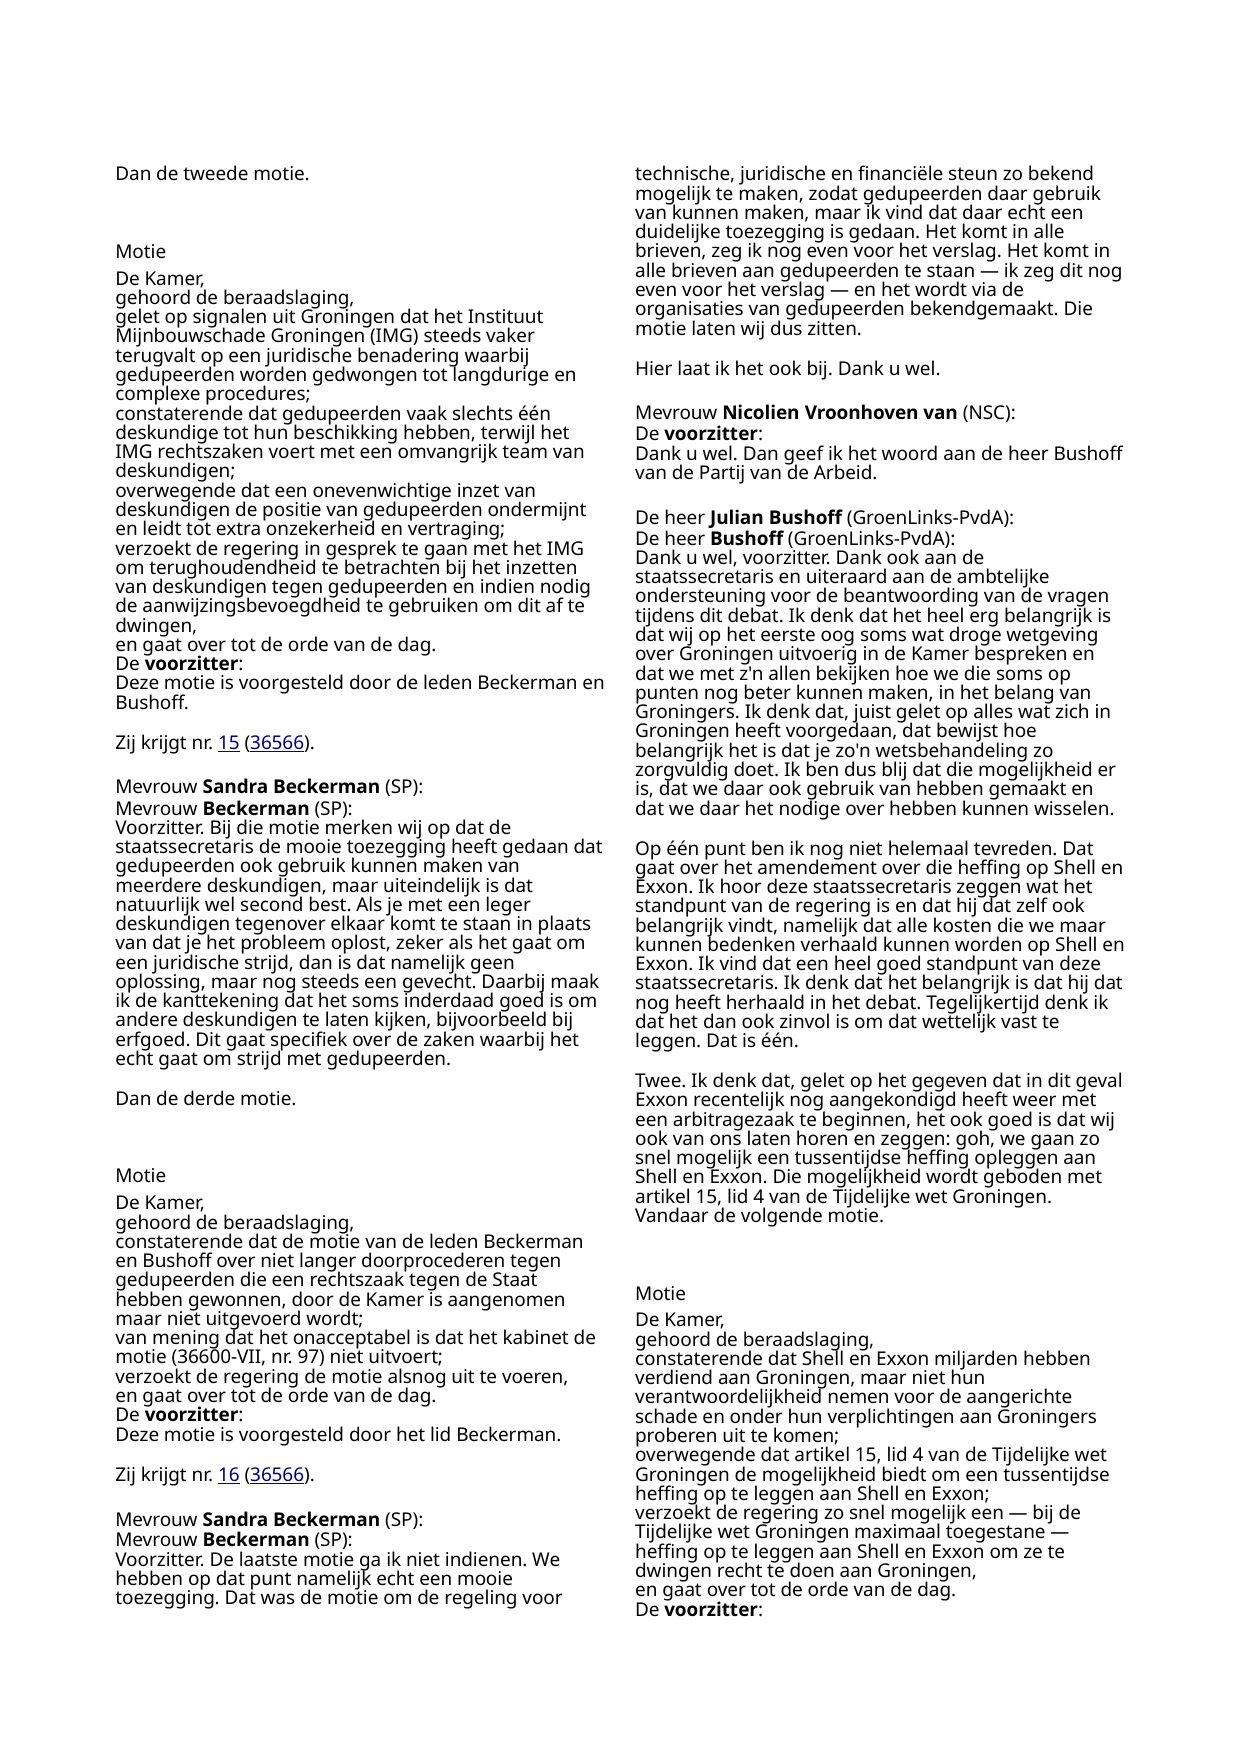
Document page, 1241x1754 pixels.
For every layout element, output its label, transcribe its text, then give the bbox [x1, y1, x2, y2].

text Dank u wel. Dan geef ik het woord aan de heer Bushoff van de Partij van de Arbeid. [635, 444, 1125, 483]
text De Kamer, [115, 270, 605, 289]
text Op één punt ben ik nog niet helemaal tevreden. Dat gaat over het amendement over die heffing op Shell en Exxon. Ik hoor deze staatssecretaris zeggen wat het standpunt van de regering is en dat hij dat zelf ook belangrijk vindt, namelijk dat alle kosten die we maar kunnen bedenken verhaald kunnen worden op Shell en Exxon. Ik vind dat een heel goed standpunt van deze staatssecretaris. Ik denk dat het belangrijk is dat hij dat nog heeft herhaald in het debat. Tegelijkertijd denk ik dat het dan ook zinvol is om dat wettelijk vast te leggen. Dat is één. [635, 839, 1125, 1051]
text Zij krijgt nr. 15 (36566). [115, 734, 605, 753]
text Voorzitter. Bij die motie merken wij op dat de staatssecretaris de mooie toezegging heeft gedaan dat gedupeerden ook gebruik kunnen maken van meerdere deskundigen, maar uiteindelijk is dat natuurlijk wel second best. Als je met een leger deskundigen tegenover elkaar komt te staan in plaats van dat je het probleem oplost, zeker als het gaat om een juridische strijd, dan is dat namelijk geen oplossing, maar nog steeds een gevecht. Daarbij maak ik de kanttekening dat het soms inderdaad goed is om andere deskundigen te laten kijken, bijvoorbeeld bij erfgoed. Dit gaat specifiek over de zaken waarbij het echt gaat om strijd met gedupeerden. [115, 819, 605, 1069]
text De voorzitter: [115, 655, 605, 674]
text Hier laat ik het ook bij. Dank u wel. [635, 359, 1125, 379]
text De heer Julian Bushoff (GroenLinks-PvdA): [635, 504, 1125, 530]
text Deze motie is voorgesteld door de leden Beckerman en Bushoff. [115, 674, 605, 713]
text Motie [635, 1280, 1125, 1306]
text Dan de tweede motie. [115, 165, 605, 184]
text en gaat over tot de orde van de dag. [115, 636, 605, 655]
text en gaat over tot de orde van de dag. [635, 1581, 1125, 1601]
text Zij krijgt nr. 16 (36566). [115, 1466, 605, 1485]
text verzoekt de regering in gesprek te gaan met het IMG om terughoudendheid te betrachten bij het inzetten van deskundigen tegen gedupeerden en indien nodig de aanwijzingsbevoegdheid te gebruiken om dit af te dwingen, [115, 539, 605, 636]
text verzoekt de regering zo snel mogelijk een — bij de Tijdelijke wet Groningen maximaal toegestane — heffing op te leggen aan Shell en Exxon om ze te dwingen recht te doen aan Groningen, [635, 1504, 1125, 1581]
text Mevrouw Nicolien Vroonhoven van (NSC): [635, 399, 1125, 425]
text overwegende dat een onevenwichtige inzet van deskundigen de positie van gedupeerden ondermijnt en leidt tot extra onzekerheid en vertraging; [115, 482, 605, 539]
text Mevrouw Beckerman (SP): [115, 799, 605, 819]
text Mevrouw Sandra Beckerman (SP): [115, 774, 605, 799]
text gehoord de beraadslaging, [635, 1331, 1125, 1350]
text Twee. Ik denk dat, gelet op het gegeven dat in dit geval Exxon recentelijk nog aangekondigd heeft weer met een arbitragezaak te beginnen, het ook goed is dat wij ook van ons laten horen en zeggen: goh, we gaan zo snel mogelijk een tussentijdse heffing opleggen aan Shell en Exxon. Die mogelijkheid wordt geboden met artikel 15, lid 4 van de Tijdelijke wet Groningen. Vandaar de volgende motie. [635, 1072, 1125, 1226]
text Dank u wel, voorzitter. Dank ook aan de staatssecretaris en uiteraard aan de ambtelijke ondersteuning voor de beantwoording van de vragen tijdens dit debat. Ik denk dat het heel erg belangrijk is dat wij op het eerste oog soms wat droge wetgeving over Groningen uitvoerig in de Kamer bespreken en dat we met z'n allen bekijken hoe we die soms op punten nog beter kunnen maken, in het belang van Groningers. Ik denk dat, juist gelet op alles wat zich in Groningen heeft voorgedaan, dat bewijst hoe belangrijk het is dat je zo'n wetsbehandeling zo zorgvuldig doet. Ik ben dus blij dat die mogelijkheid er is, dat we daar ook gebruik van hebben gemaakt en dat we daar het nodige over hebben kunnen wisselen. [635, 549, 1125, 819]
text overwegende dat artikel 15, lid 4 van de Tijdelijke wet Groningen de mogelijkheid biedt om een tussentijdse heffing op te leggen aan Shell en Exxon; [635, 1446, 1125, 1504]
text Voorzitter. De laatste motie ga ik niet indienen. We hebben op dat punt namelijk echt een mooie toezegging. Dat was de motie om de regeling voor [115, 1551, 605, 1608]
text Mevrouw Beckerman (SP): [115, 1531, 605, 1551]
text Dan de derde motie. [115, 1090, 605, 1109]
text technische, juridische en financiële steun zo bekend mogelijk te maken, zodat gedupeerden daar gebruik van kunnen maken, maar ik vind dat daar echt een duidelijke toezegging is gedaan. Het komt in alle brieven, zeg ik nog even voor het verslag. Het komt in alle brieven aan gedupeerden te staan — ik zeg dit nog even voor het verslag — en het wordt via de organisaties van gedupeerden bekendgemaakt. Die motie laten wij dus zitten. [635, 165, 1125, 339]
text constaterende dat Shell en Exxon miljarden hebben verdiend aan Groningen, maar niet hun verantwoordelijkheid nemen voor de aangerichte schade en onder hun verplichtingen aan Groningers proberen uit te komen; [635, 1350, 1125, 1446]
text Mevrouw Sandra Beckerman (SP): [115, 1506, 605, 1531]
text De voorzitter: [635, 425, 1125, 444]
text van mening dat het onacceptabel is dat het kabinet de motie (36600-VII, nr. 97) niet uitvoert; [115, 1329, 605, 1368]
text gelet op signalen uit Groningen dat het Instituut Mijnbouwschade Groningen (IMG) steeds vaker terugvalt op een juridische benadering waarbij gedupeerden worden gedwongen tot langdurige en complexe procedures; [115, 308, 605, 404]
text De voorzitter: [115, 1406, 605, 1426]
text De heer Bushoff (GroenLinks-PvdA): [635, 530, 1125, 549]
text De voorzitter: [635, 1601, 1125, 1620]
text en gaat over tot de orde van de dag. [115, 1387, 605, 1406]
text constaterende dat gedupeerden vaak slechts één deskundige tot hun beschikking hebben, terwijl het IMG rechtszaken voert met een omvangrijk team van deskundigen; [115, 404, 605, 482]
text Deze motie is voorgesteld door het lid Beckerman. [115, 1426, 605, 1445]
text De Kamer, [635, 1311, 1125, 1331]
text De Kamer, [115, 1194, 605, 1214]
text gehoord de beraadslaging, [115, 289, 605, 308]
text Motie [115, 238, 605, 264]
text gehoord de beraadslaging, [115, 1214, 605, 1233]
text Motie [115, 1163, 605, 1188]
text constaterende dat de motie van de leden Beckerman en Bushoff over niet langer doorprocederen tegen gedupeerden die een rechtszaak tegen de Staat hebben gewonnen, door de Kamer is aangenomen maar niet uitgevoerd wordt; [115, 1233, 605, 1329]
text verzoekt de regering de motie alsnog uit te voeren, [115, 1368, 605, 1387]
